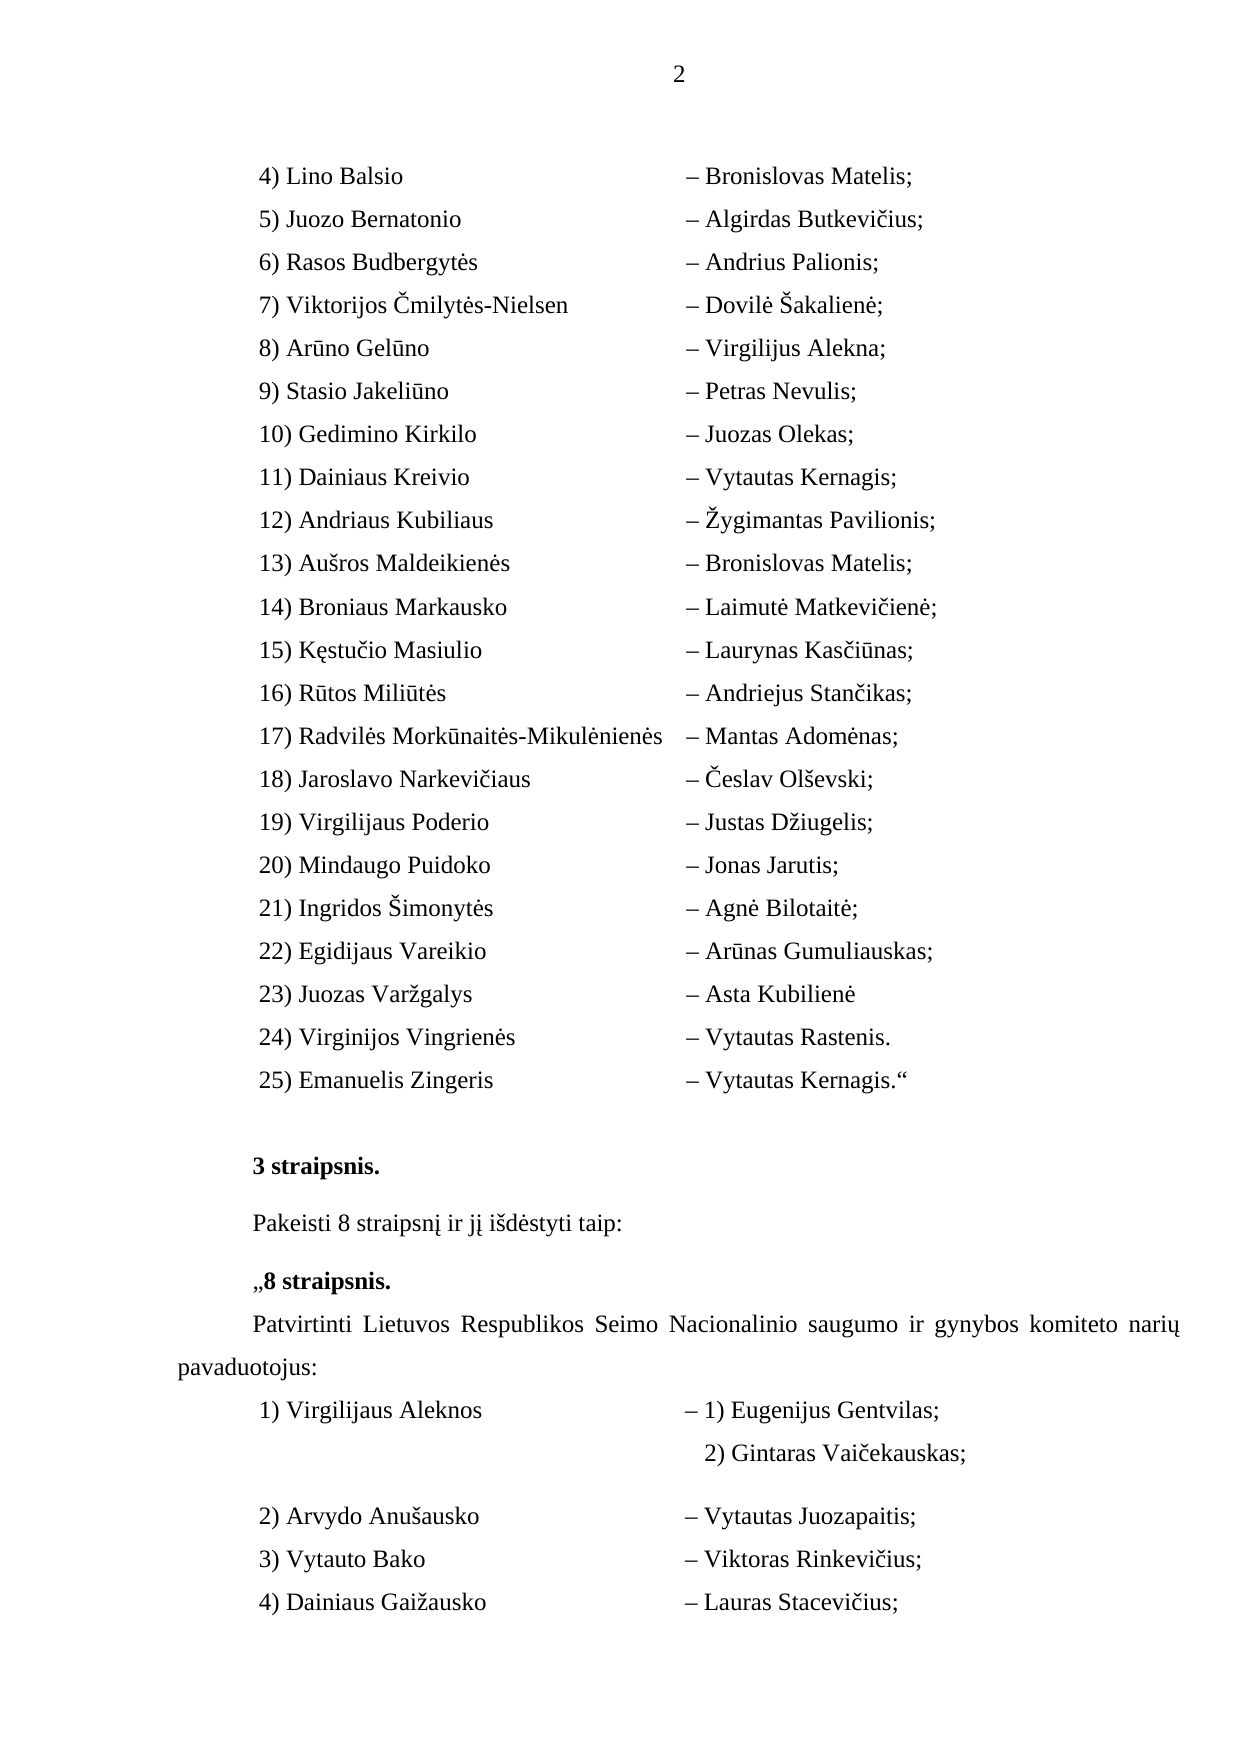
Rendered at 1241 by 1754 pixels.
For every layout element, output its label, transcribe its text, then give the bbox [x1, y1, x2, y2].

table_cell 2) Arvydo Anušausko [248, 1501, 673, 1544]
table_cell 3) Vytauto Bako [248, 1545, 673, 1587]
text 3 straipsnis. [252, 1151, 1181, 1180]
table_cell – Justas Džiugelis; [675, 807, 1110, 850]
table_cell 7) Viktorijos Čmilytės-Nielsen [248, 290, 675, 333]
table_cell 24) Virginijos Vingrienės [248, 1022, 675, 1065]
table_cell – Vytautas Kernagis.“ [675, 1065, 1110, 1108]
text Pakeisti 8 straipsnį ir jį išdėstyti taip: [252, 1208, 1181, 1237]
table_cell – Agnė Bilotaitė; [675, 893, 1110, 936]
table_cell – Bronislovas Matelis; – Laimutė Matkevičienė; [675, 549, 1110, 635]
table_cell – Dovilė Šakalienė; [675, 290, 1110, 333]
table_header 1) Virgilijaus Aleknos [248, 1395, 673, 1501]
table_cell – Žygimantas Pavilionis; [675, 506, 1110, 548]
table_cell 21) Ingridos Šimonytės [248, 893, 675, 936]
table_cell – Vytautas Rastenis. [675, 1022, 1110, 1065]
table_cell – Andrius Palionis; [675, 247, 1110, 290]
table_cell – Laurynas Kasčiūnas; [675, 635, 1110, 678]
table_cell – Asta Kubilienė [675, 979, 1110, 1022]
text „8 straipsnis. [177, 1266, 1181, 1295]
table_cell – Viktoras Rinkevičius; [674, 1545, 1110, 1587]
table_cell – Jonas Jarutis; [675, 850, 1110, 893]
table_cell 19) Virgilijaus Poderio [248, 807, 675, 850]
table_cell [248, 118, 675, 161]
table_cell – Bronislovas Matelis; – Algirdas Butkevičius; [675, 161, 1110, 247]
table_cell 13) Aušros Maldeikienės 14) Broniaus Markausko [248, 549, 675, 635]
table_cell – Virgilijus Alekna; [675, 333, 1110, 376]
table_cell – Vytautas Kernagis; [675, 463, 1110, 506]
table_cell – Arūnas Gumuliauskas; [675, 936, 1110, 979]
table_header – 1) Eugenijus Gentvilas; 2) Gintaras Vaičekauskas; [674, 1395, 1110, 1501]
table_cell 8) Arūno Gelūno [248, 333, 675, 376]
table_cell 11) Dainiaus Kreivio [248, 463, 675, 506]
table_cell 15) Kęstučio Masiulio [248, 635, 675, 678]
table_cell – Petras Nevulis; – Juozas Olekas; [675, 376, 1110, 462]
table_cell – Andriejus Stančikas; [675, 678, 1110, 721]
text Patvirtinti Lietuvos Respublikos Seimo Nacionalinio saugumo ir gynybos komiteto narių pavaduotojus: [177, 1309, 1181, 1381]
table_cell – Mantas Adomėnas; [675, 721, 1110, 764]
table_cell 17) Radvilės Morkūnaitės-Mikulėnienės [248, 721, 675, 764]
table_cell – Vytautas Juozapaitis; [674, 1501, 1110, 1544]
table_cell 4) Lino Balsio 5) Juozo Bernatonio [248, 161, 675, 247]
table_cell 6) Rasos Budbergytės [248, 247, 675, 290]
table_cell – Lauras Stacevičius; [674, 1588, 1110, 1631]
table_cell 4) Dainiaus Gaižausko [248, 1588, 673, 1631]
table_cell – Česlav Olševski; [675, 764, 1110, 807]
table_cell 22) Egidijaus Vareikio [248, 936, 675, 979]
table_cell 23) Juozas Varžgalys [248, 979, 675, 1022]
table_cell 12) Andriaus Kubiliaus [248, 506, 675, 548]
table_cell 20) Mindaugo Puidoko [248, 850, 675, 893]
table_cell [675, 118, 1110, 161]
table_cell 16) Rūtos Miliūtės [248, 678, 675, 721]
table_cell 25) Emanuelis Zingeris [248, 1065, 675, 1108]
table_cell 9) Stasio Jakeliūno 10) Gedimino Kirkilo [248, 376, 675, 462]
table_cell 18) Jaroslavo Narkevičiaus [248, 764, 675, 807]
